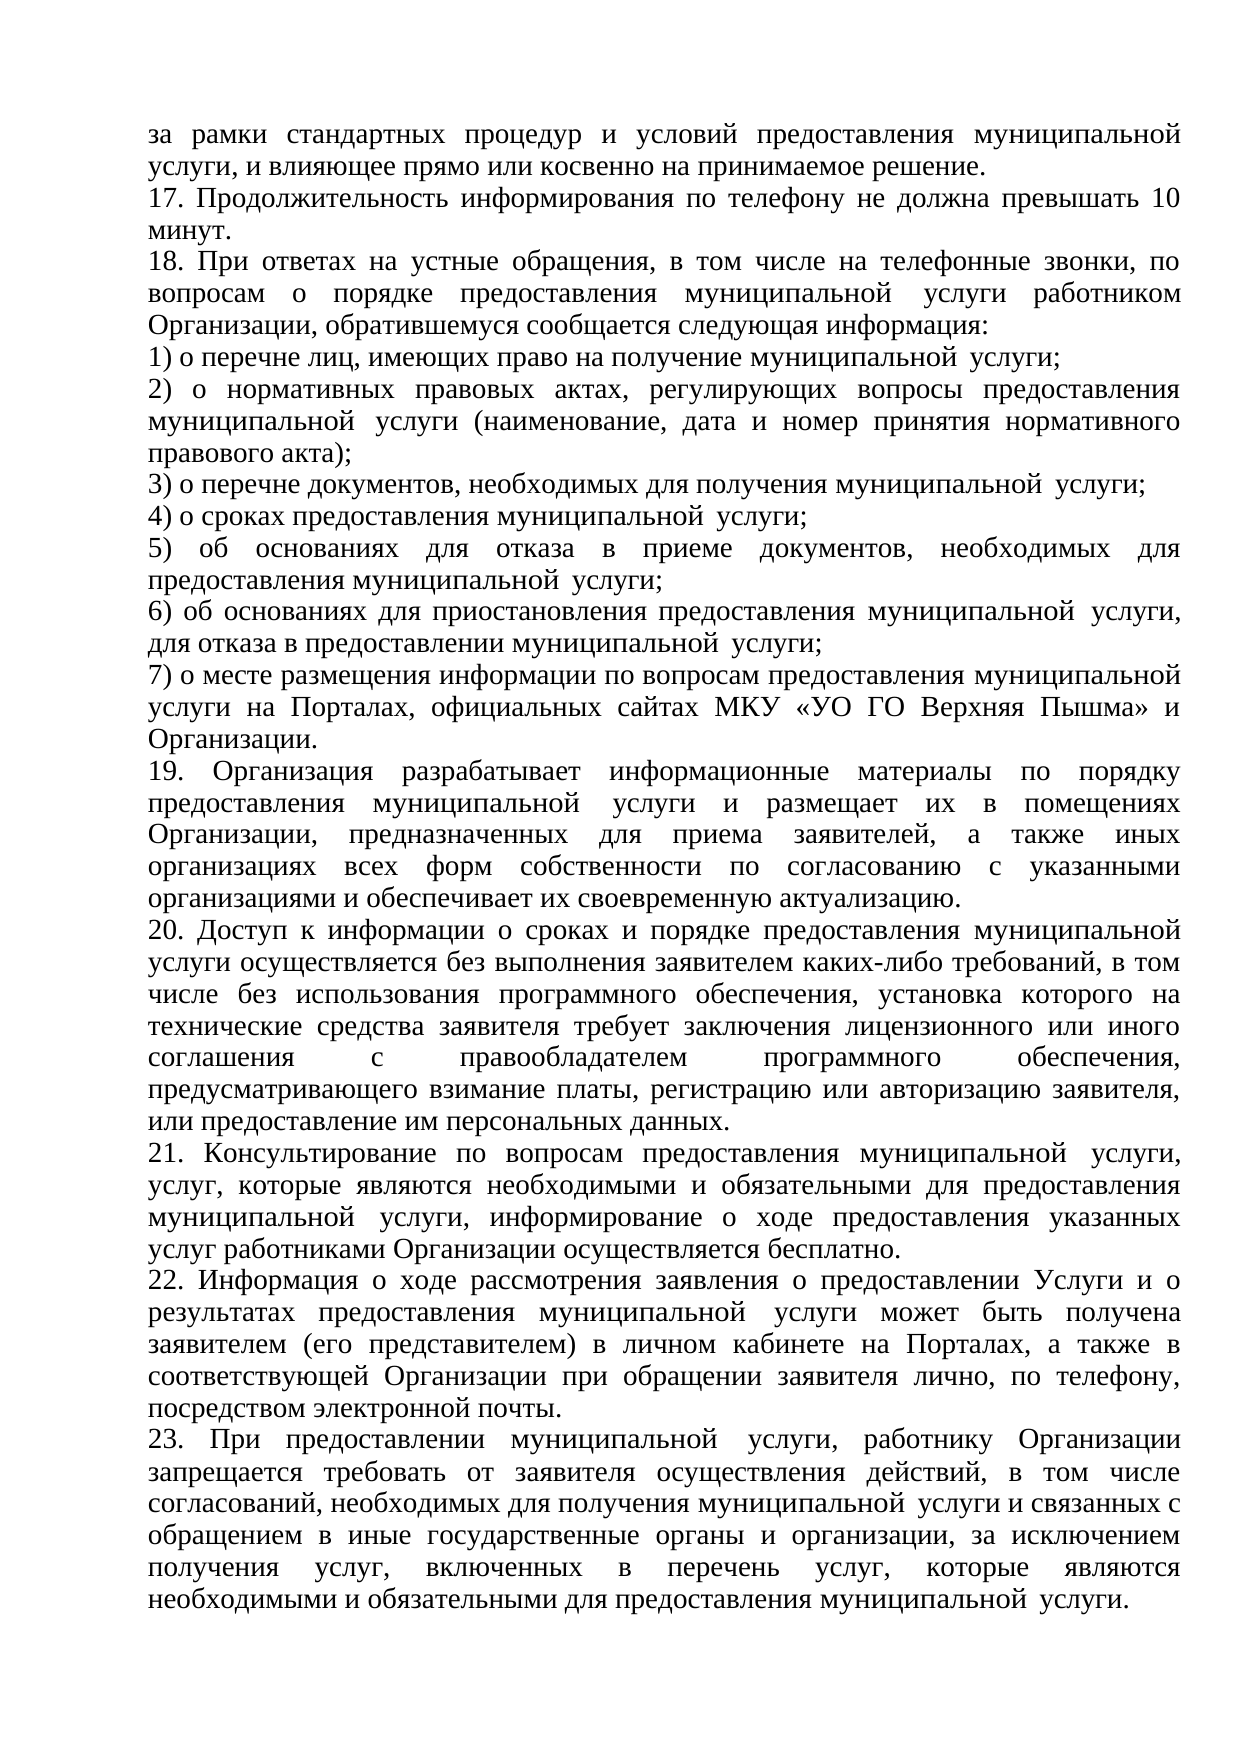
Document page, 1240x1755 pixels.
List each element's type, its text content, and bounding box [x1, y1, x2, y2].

text 23. При предоставлении муниципальной услуги, работнику Организации запрещается требовать от заявителя осуществления действий, в том числе согласований, необходимых для получения муниципальной услуги и связанных с обращением в иные государственные органы и организации, за исключением получения услуг, включенных в перечень услуг, которые являются необходимыми и обязательными для предоставления муниципальной услуги. [148, 1423, 1181, 1615]
text 7) о месте размещения информации по вопросам предоставления муниципальной услуги на Порталах, официальных сайтах МКУ «УО ГО Верхняя Пышма» и Организации. [148, 659, 1181, 754]
text за рамки стандартных процедур и условий предоставления муниципальной услуги, и влияющее прямо или косвенно на принимаемое решение. [148, 118, 1181, 182]
text 2) о нормативных правовых актах, регулирующих вопросы предоставления муниципальной услуги (наименование, дата и номер принятия нормативного правового акта); [148, 373, 1181, 468]
text 19. Организация разрабатывает информационные материалы по порядку предоставления муниципальной услуги и размещает их в помещениях Организации, предназначенных для приема заявителей, а также иных организациях всех форм собственности по согласованию с указанными организациями и обеспечивает их своевременную актуализацию. [148, 754, 1181, 914]
text 1) о перечне лиц, имеющих право на получение муниципальной услуги; [148, 341, 1181, 373]
text 5) об основаниях для отказа в приеме документов, необходимых для предоставления муниципальной услуги; [148, 532, 1181, 595]
text 20. Доступ к информации о сроках и порядке предоставления муниципальной услуги осуществляется без выполнения заявителем каких-либо требований, в том числе без использования программного обеспечения, установка которого на технические средства заявителя требует заключения лицензионного или иного соглашения с правообладателем программного обеспечения, предусматривающего взимание платы, регистрацию или авторизацию заявителя, или предоставление им персональных данных. [148, 914, 1181, 1137]
text 21. Консультирование по вопросам предоставления муниципальной услуги, услуг, которые являются необходимыми и обязательными для предоставления муниципальной услуги, информирование о ходе предоставления указанных услуг работниками Организации осуществляется бесплатно. [148, 1137, 1181, 1264]
text 4) о сроках предоставления муниципальной услуги; [148, 500, 1181, 532]
text 6) об основаниях для приостановления предоставления муниципальной услуги, для отказа в предоставлении муниципальной услуги; [148, 595, 1181, 659]
text 3) о перечне документов, необходимых для получения муниципальной услуги; [148, 468, 1181, 500]
text 22. Информация о ходе рассмотрения заявления о предоставлении Услуги и о результатах предоставления муниципальной услуги может быть получена заявителем (его представителем) в личном кабинете на Порталах, а также в соответствующей Организации при обращении заявителя лично, по телефону, посредством электронной почты. [148, 1264, 1181, 1423]
text 18. При ответах на устные обращения, в том числе на телефонные звонки, по вопросам о порядке предоставления муниципальной услуги работником Организации, обратившемуся сообщается следующая информация: [148, 245, 1181, 341]
text 17. Продолжительность информирования по телефону не должна превышать 10 минут. [148, 182, 1181, 245]
